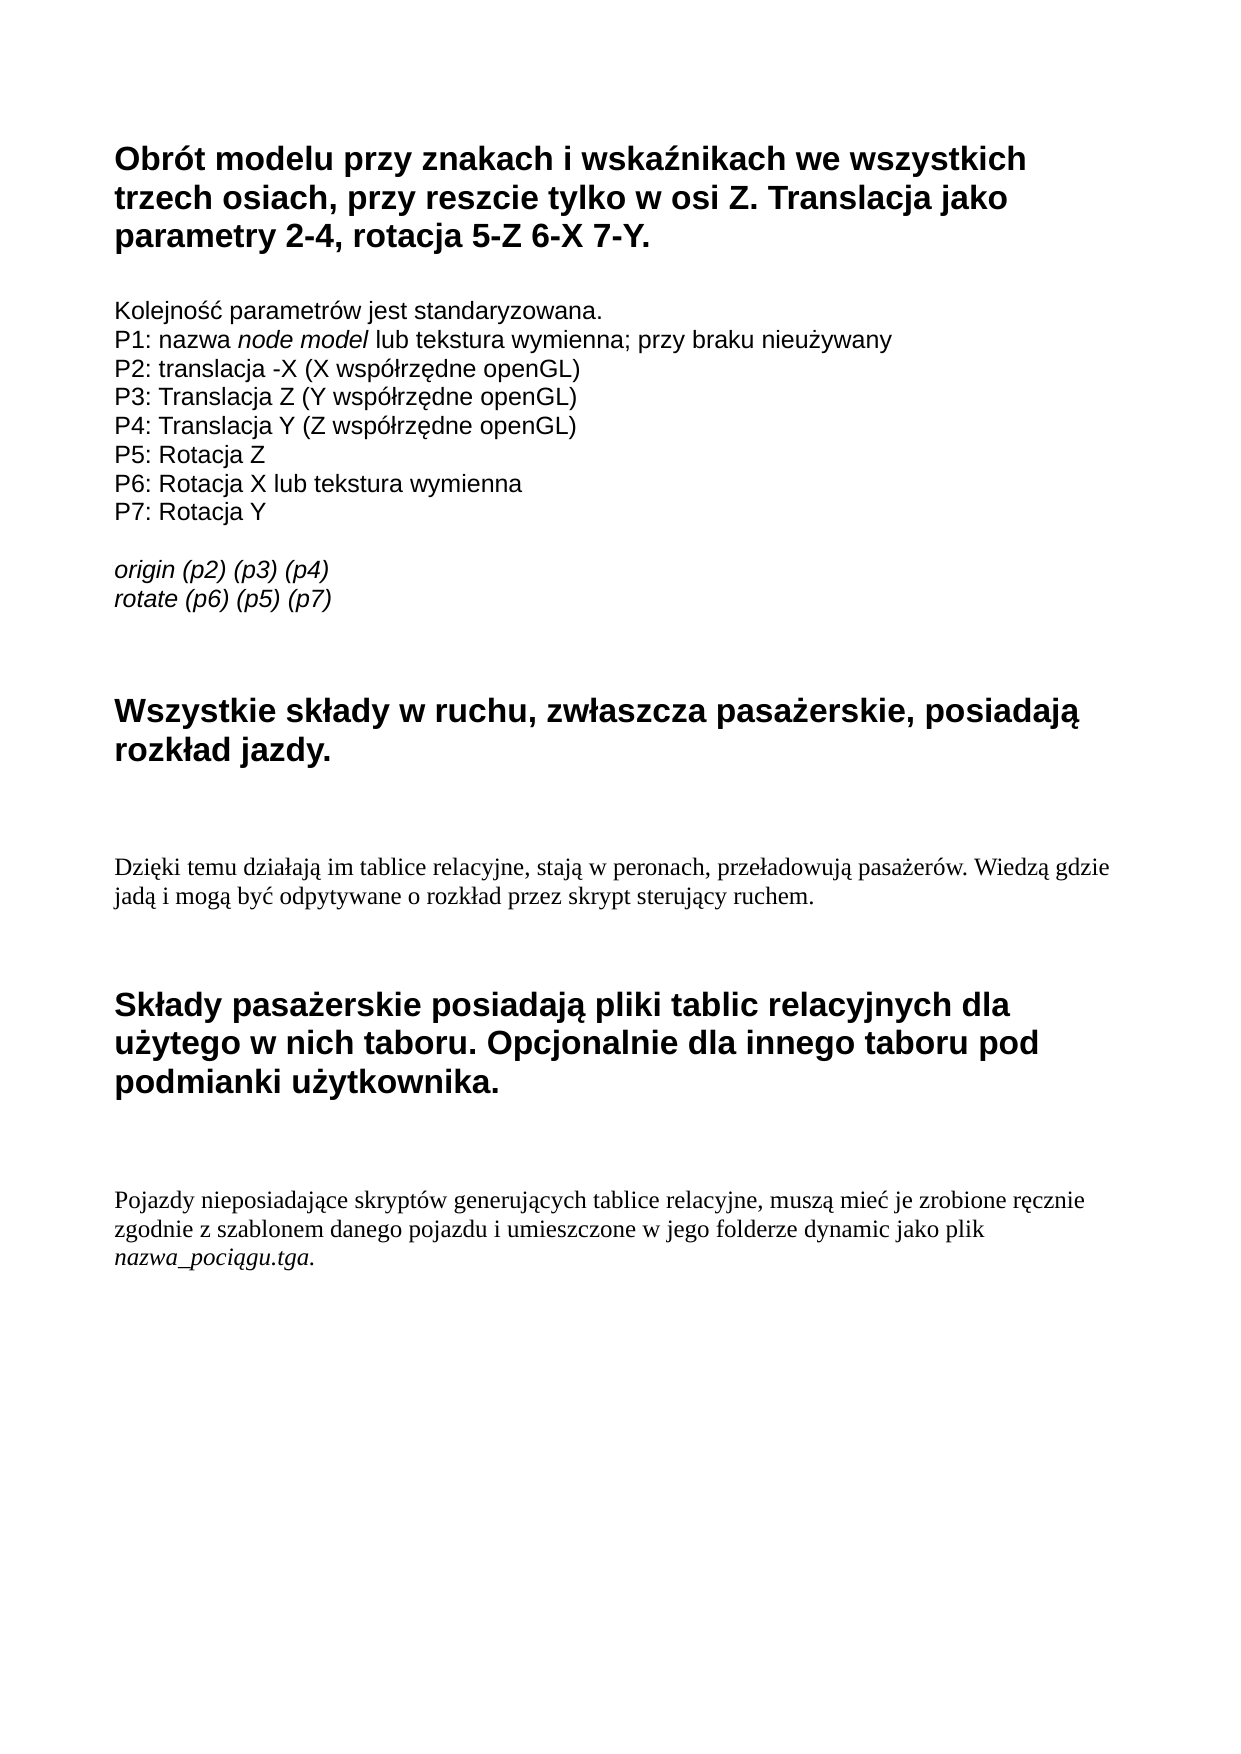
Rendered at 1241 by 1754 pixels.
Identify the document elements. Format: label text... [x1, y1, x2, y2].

subtitle Wszystkie składy w ruchu, zwłaszcza pasażerskie, posiadają rozkład jazdy. [114, 691, 1123, 768]
subtitle Obrót modelu przy znakach i wskaźnikach we wszystkich trzech osiach, przy reszcie tylko w osi Z. Translacja jako parametry 2-4, rotacja 5-Z 6-X 7-Y. [114, 139, 1123, 255]
text Kolejność parametrów jest standaryzowana. [114, 296, 1123, 325]
text origin (p2) (p3) (p4) [114, 555, 1123, 584]
text Pojazdy nieposiadające skryptów generujących tablice relacyjne, muszą mieć je zrobione ręcznie zgodnie z szablonem danego pojazdu i umieszczone w jego folderze dynamic jako plik nazwa_pociągu.tga. [114, 1185, 1123, 1271]
text P4: Translacja Y (Z współrzędne openGL) [114, 411, 1123, 440]
text Dzięki temu działają im tablice relacyjne, stają w peronach, przeładowują pasażerów. Wiedzą gdzie jadą i mogą być odpytywane o rozkład przez skrypt sterujący ruchem. [114, 852, 1123, 910]
text P7: Rotacja Y [114, 497, 1123, 526]
text P5: Rotacja Z [114, 440, 1123, 469]
text P3: Translacja Z (Y współrzędne openGL) [114, 382, 1123, 411]
text P6: Rotacja X lub tekstura wymienna [114, 469, 1123, 497]
subtitle Składy pasażerskie posiadają pliki tablic relacyjnych dla użytego w nich taboru. Opcjonalnie dla innego taboru pod podmianki użytkownika. [114, 984, 1123, 1101]
text P1: nazwa node model lub tekstura wymienna; przy braku nieużywany [114, 325, 1123, 354]
text P2: translacja -X (X współrzędne openGL) [114, 354, 1123, 382]
text rotate (p6) (p5) (p7) [114, 584, 1123, 612]
